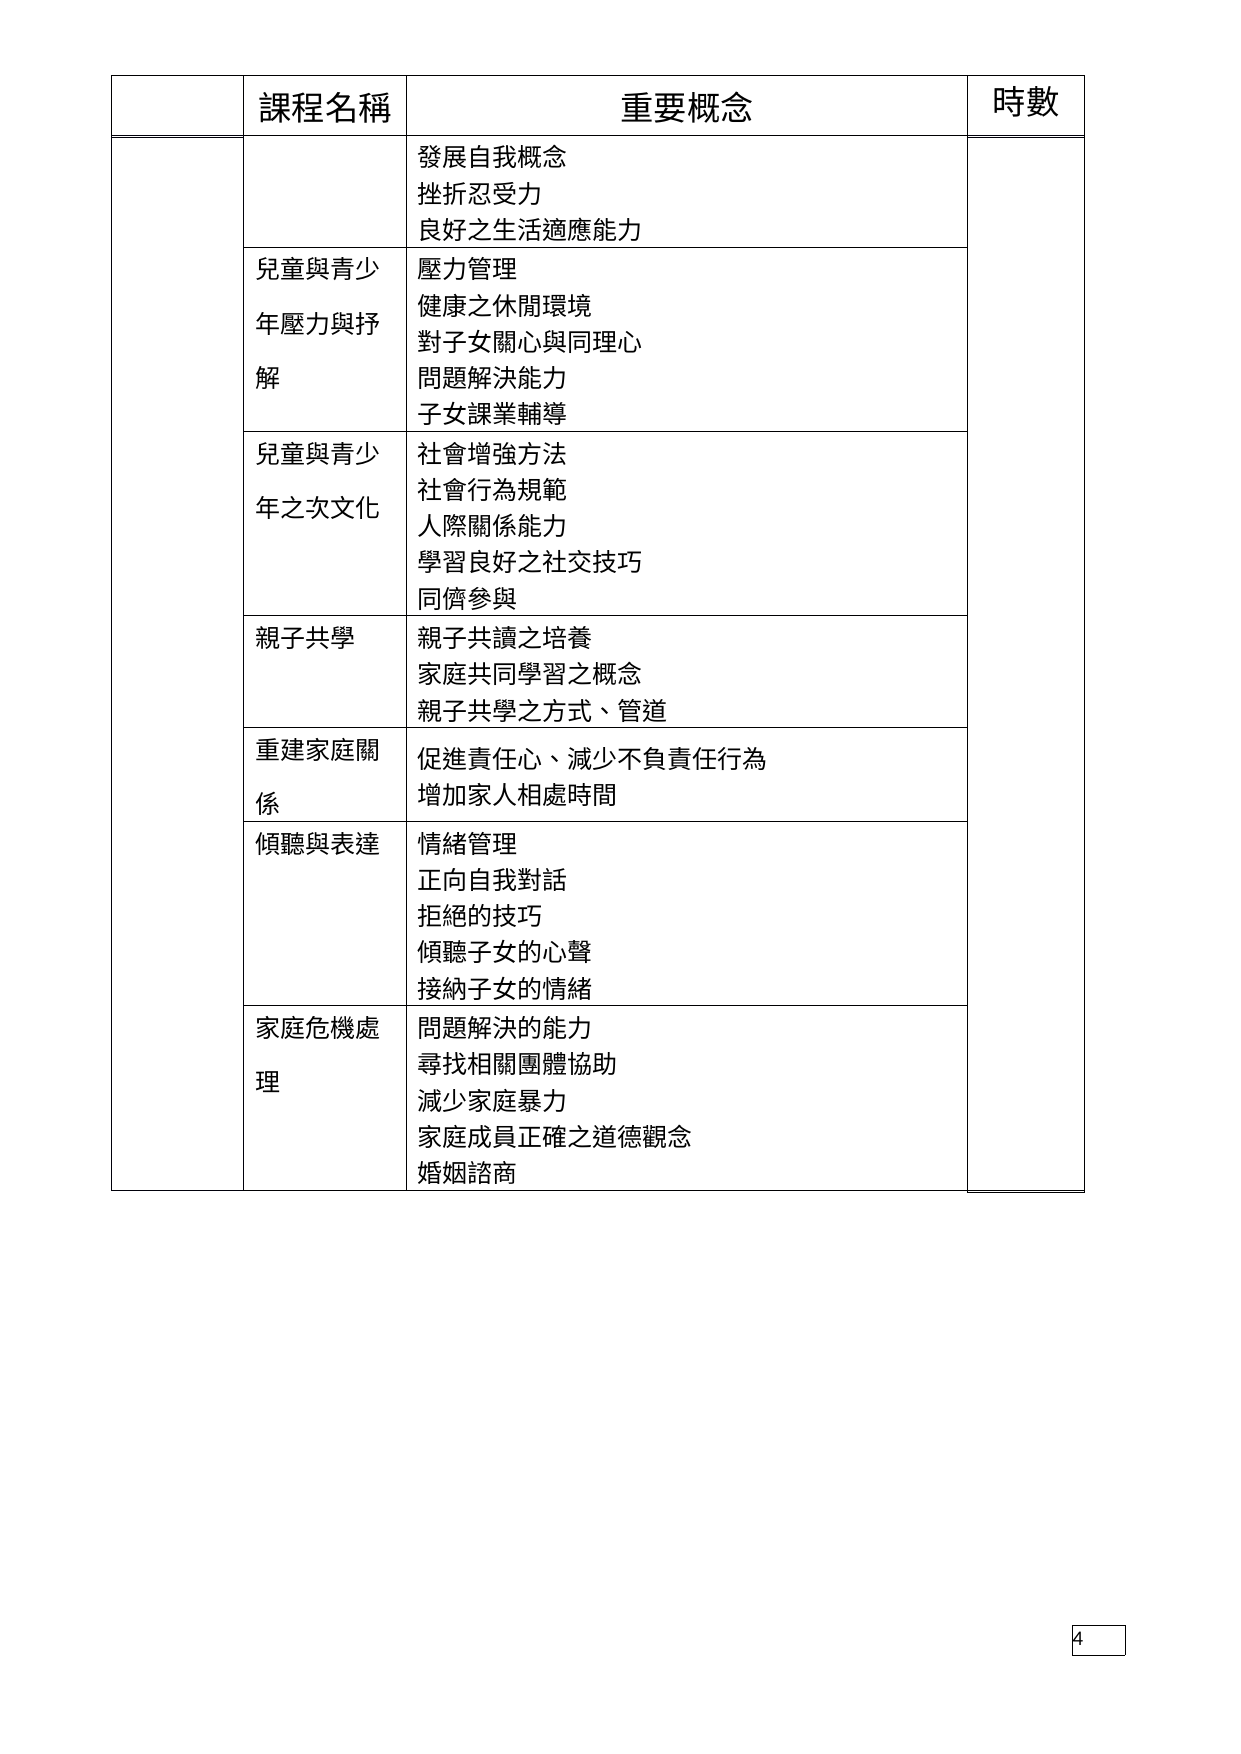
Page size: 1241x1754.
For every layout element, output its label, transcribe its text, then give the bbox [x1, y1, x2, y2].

table_cell 家庭危機處理 [244, 1006, 406, 1190]
table_cell 促進責任心、減少不負責任行為 增加家人相處時間 [407, 728, 967, 821]
table_cell 傾聽與表達 [244, 822, 406, 1005]
table_cell 問題解決的能力 尋找相關團體協助 減少家庭暴力 家庭成員正確之道德觀念 婚姻諮商 [407, 1006, 967, 1190]
table_cell 重建家庭關係 [244, 728, 406, 821]
table_header 課程名稱 [244, 76, 406, 135]
table_header [112, 76, 243, 135]
table_cell [244, 136, 406, 247]
table_cell 情緒管理 正向自我對話 拒絕的技巧 傾聽子女的心聲 接納子女的情緒 [407, 822, 967, 1005]
table_cell 兒童與青少年壓力與抒解 [244, 248, 406, 431]
table_cell 親子共學 [244, 616, 406, 727]
table_header 時數 [968, 76, 1084, 135]
table_cell 發展自我概念 挫折忍受力 良好之生活適應能力 [407, 136, 967, 247]
table_cell 壓力管理 健康之休閒環境 對子女關心與同理心 問題解決能力 子女課業輔導 [407, 248, 967, 431]
table_header 重要概念 [407, 76, 967, 135]
table_cell 兒童與青少年之次文化 [244, 432, 406, 615]
table_cell [968, 138, 1084, 1190]
table_cell 親子共讀之培養 家庭共同學習之概念 親子共學之方式、管道 [407, 616, 967, 727]
table_cell 社會增強方法 社會行為規範 人際關係能力 學習良好之社交技巧 同儕參與 [407, 432, 967, 615]
table_cell [112, 138, 243, 1190]
